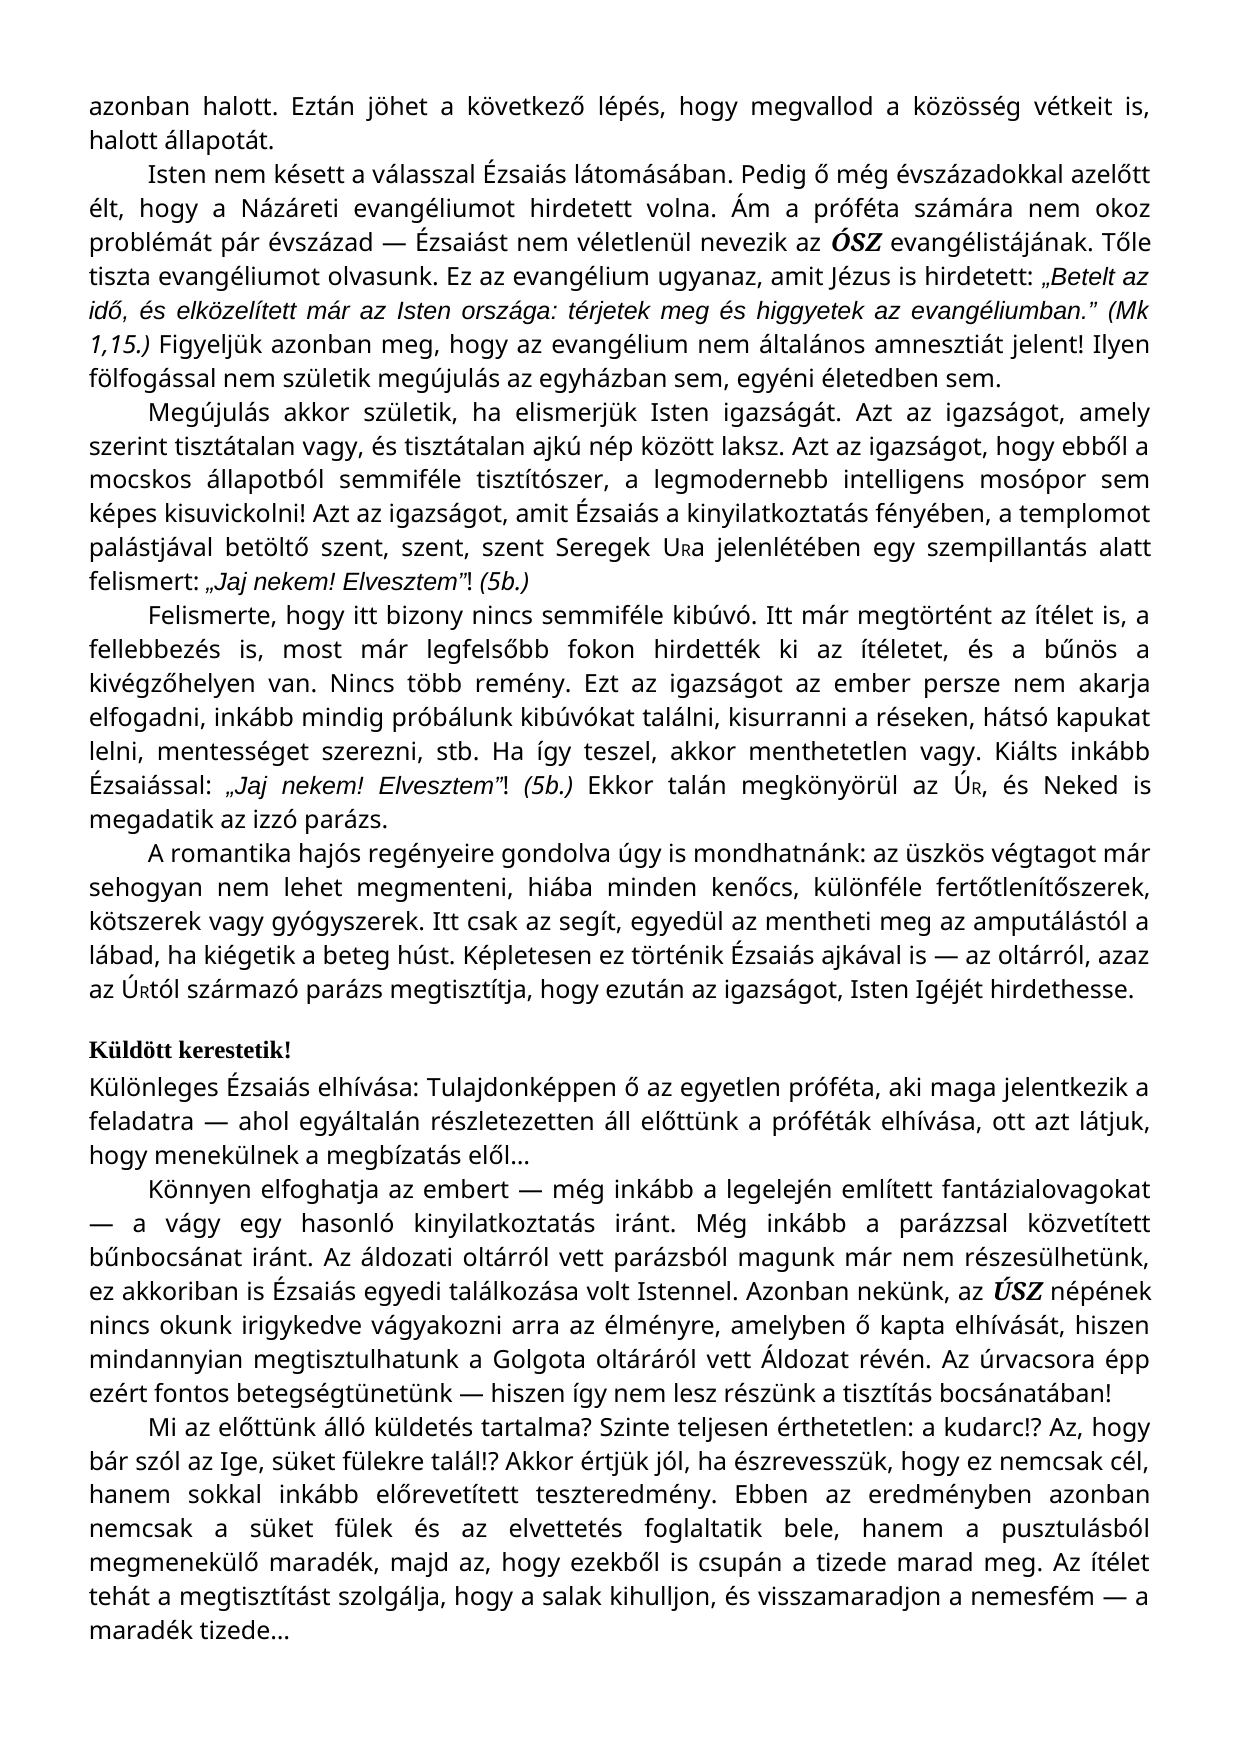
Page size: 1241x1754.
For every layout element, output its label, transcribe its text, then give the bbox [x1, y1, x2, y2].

text Felismerte, hogy itt bizony nincs semmiféle kibúvó. Itt már megtörtént az ítélet is, a fellebbezés is, most már legfelsőbb fokon hirdették ki az ítéletet, és a bűnös a kivégzőhelyen van. Nincs több remény. Ezt az igazságot az ember persze nem akarja elfogadni, inkább mindig próbálunk kibúvókat találni, kisurranni a réseken, hátsó kapukat lelni, mentességet szerezni, stb. Ha így teszel, akkor menthetetlen vagy. Kiálts inkább Ézsaiással: „Jaj nekem! Elvesztem”! (5b.) Ekkor talán megkönyörül az Úr, és Neked is megadatik az izzó parázs. [88, 598, 1152, 836]
text Mi az előttünk álló küldetés tartalma? Szinte teljesen érthetetlen: a kudarc!? Az, hogy bár szól az Ige, süket fülekre talál!? Akkor értjük jól, ha észrevesszük, hogy ez nemcsak cél, hanem sokkal inkább előrevetített teszteredmény. Ebben az eredményben azonban nemcsak a süket fülek és az elvettetés foglaltatik bele, hanem a pusztulásból megmenekülő maradék, majd az, hogy ezekből is csupán a tizede marad meg. Az ítélet tehát a megtisztítást szolgálja, hogy a salak kihulljon, és visszamaradjon a nemesfém — a maradék tizede… [88, 1409, 1152, 1647]
text azonban halott. Eztán jöhet a következő lépés, hogy megvallod a közösség vétkeit is, halott állapotát. [88, 88, 1152, 156]
subtitle Küldött kerestetik! [88, 1035, 1152, 1064]
text A romantika hajós regényeire gondolva úgy is mondhatnánk: az üszkös végtagot már sehogyan nem lehet megmenteni, hiába minden kenőcs, különféle fertőtlenítőszerek, kötszerek vagy gyógyszerek. Itt csak az segít, egyedül az mentheti meg az amputálástól a lábad, ha kiégetik a beteg húst. Képletesen ez történik Ézsaiás ajkával is — az oltárról, azaz az Úrtól származó parázs megtisztítja, hogy ezután az igazságot, Isten Igéjét hirdethesse. [88, 836, 1152, 1005]
text Könnyen elfoghatja az embert — még inkább a legelején említett fantázialovagokat — a vágy egy hasonló kinyilatkoztatás iránt. Még inkább a parázzsal közvetített bűnbocsánat iránt. Az áldozati oltárról vett parázsból magunk már nem részesülhetünk, ez akkoriban is Ézsaiás egyedi találkozása volt Istennel. Azonban nekünk, az ÚSZ népének nincs okunk irigykedve vágyakozni arra az élményre, amelyben ő kapta elhívását, hiszen mindannyian megtisztulhatunk a Golgota oltáráról vett Áldozat révén. Az úrvacsora épp ezért fontos betegségtünetünk — hiszen így nem lesz részünk a tisztítás bocsánatában! [88, 1171, 1152, 1409]
text Különleges Ézsaiás elhívása: Tulajdonképpen ő az egyetlen próféta, aki maga jelentkezik a feladatra — ahol egyáltalán részletezetten áll előttünk a próféták elhívása, ott azt látjuk, hogy menekülnek a megbízatás elől… [88, 1069, 1152, 1171]
text Isten nem késett a válasszal Ézsaiás látomásában. Pedig ő még évszázadokkal azelőtt élt, hogy a Názáreti evangéliumot hirdetett volna. Ám a próféta számára nem okoz problémát pár évszázad — Ézsaiást nem véletlenül nevezik az ÓSZ evangélistájának. Tőle tiszta evangéliumot olvasunk. Ez az evangélium ugyanaz, amit Jézus is hirdetett: „Betelt az idő, és elközelített már az Isten országa: térjetek meg és higgyetek az evangéliumban.” (Mk 1,15.) Figyeljük azonban meg, hogy az evangélium nem általános amnesztiát jelent! Ilyen fölfogással nem születik megújulás az egyházban sem, egyéni életedben sem. [88, 156, 1152, 394]
text Megújulás akkor születik, ha elismerjük Isten igazságát. Azt az igazságot, amely szerint tisztátalan vagy, és tisztátalan ajkú nép között laksz. Azt az igazságot, hogy ebből a mocskos állapotból semmiféle tisztítószer, a legmodernebb intelligens mosópor sem képes kisuvickolni! Azt az igazságot, amit Ézsaiás a kinyilatkoztatás fényében, a templomot palástjával betöltő szent, szent, szent Seregek Ura jelenlétében egy szempillantás alatt felismert: „Jaj nekem! Elvesztem”! (5b.) [88, 394, 1152, 598]
